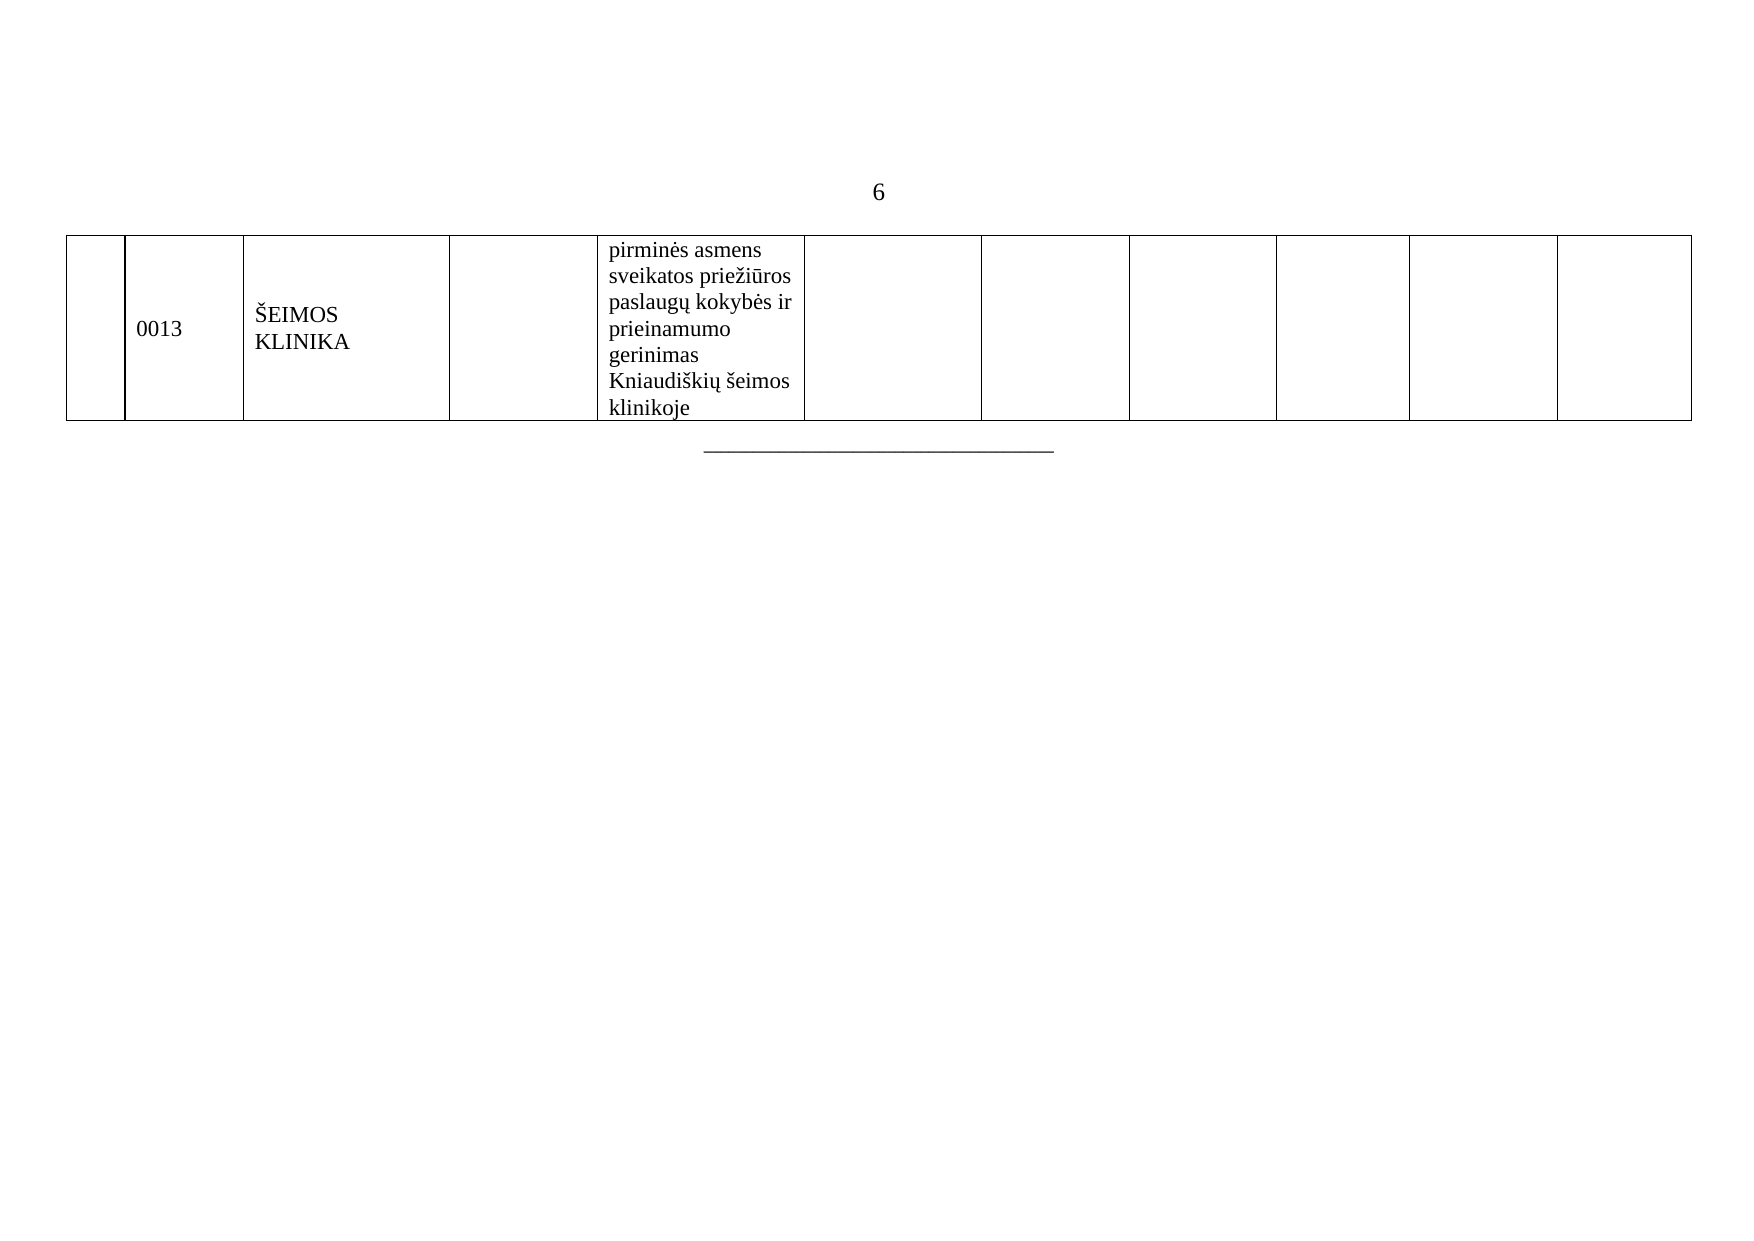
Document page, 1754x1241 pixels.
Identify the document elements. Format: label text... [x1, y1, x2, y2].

table_cell [1410, 236, 1557, 420]
table_cell [450, 236, 597, 420]
text –––––––––––––––––––––––––––––––––––––––––– [74, 440, 1683, 459]
table_cell ŠEIMOS KLINIKA [244, 236, 449, 420]
table_cell 0013 [126, 236, 243, 420]
table_cell [1558, 236, 1691, 420]
table_cell [982, 236, 1129, 420]
table_cell [67, 236, 124, 420]
table_cell [1277, 236, 1409, 420]
table_cell pirminės asmens sveikatos priežiūros paslaugų kokybės ir prieinamumo gerinimas Kniaudiškių šeimos klinikoje [598, 236, 804, 420]
table_cell [1130, 236, 1276, 420]
table_cell Projektas įgyvendinamas be partnerių [805, 236, 981, 420]
